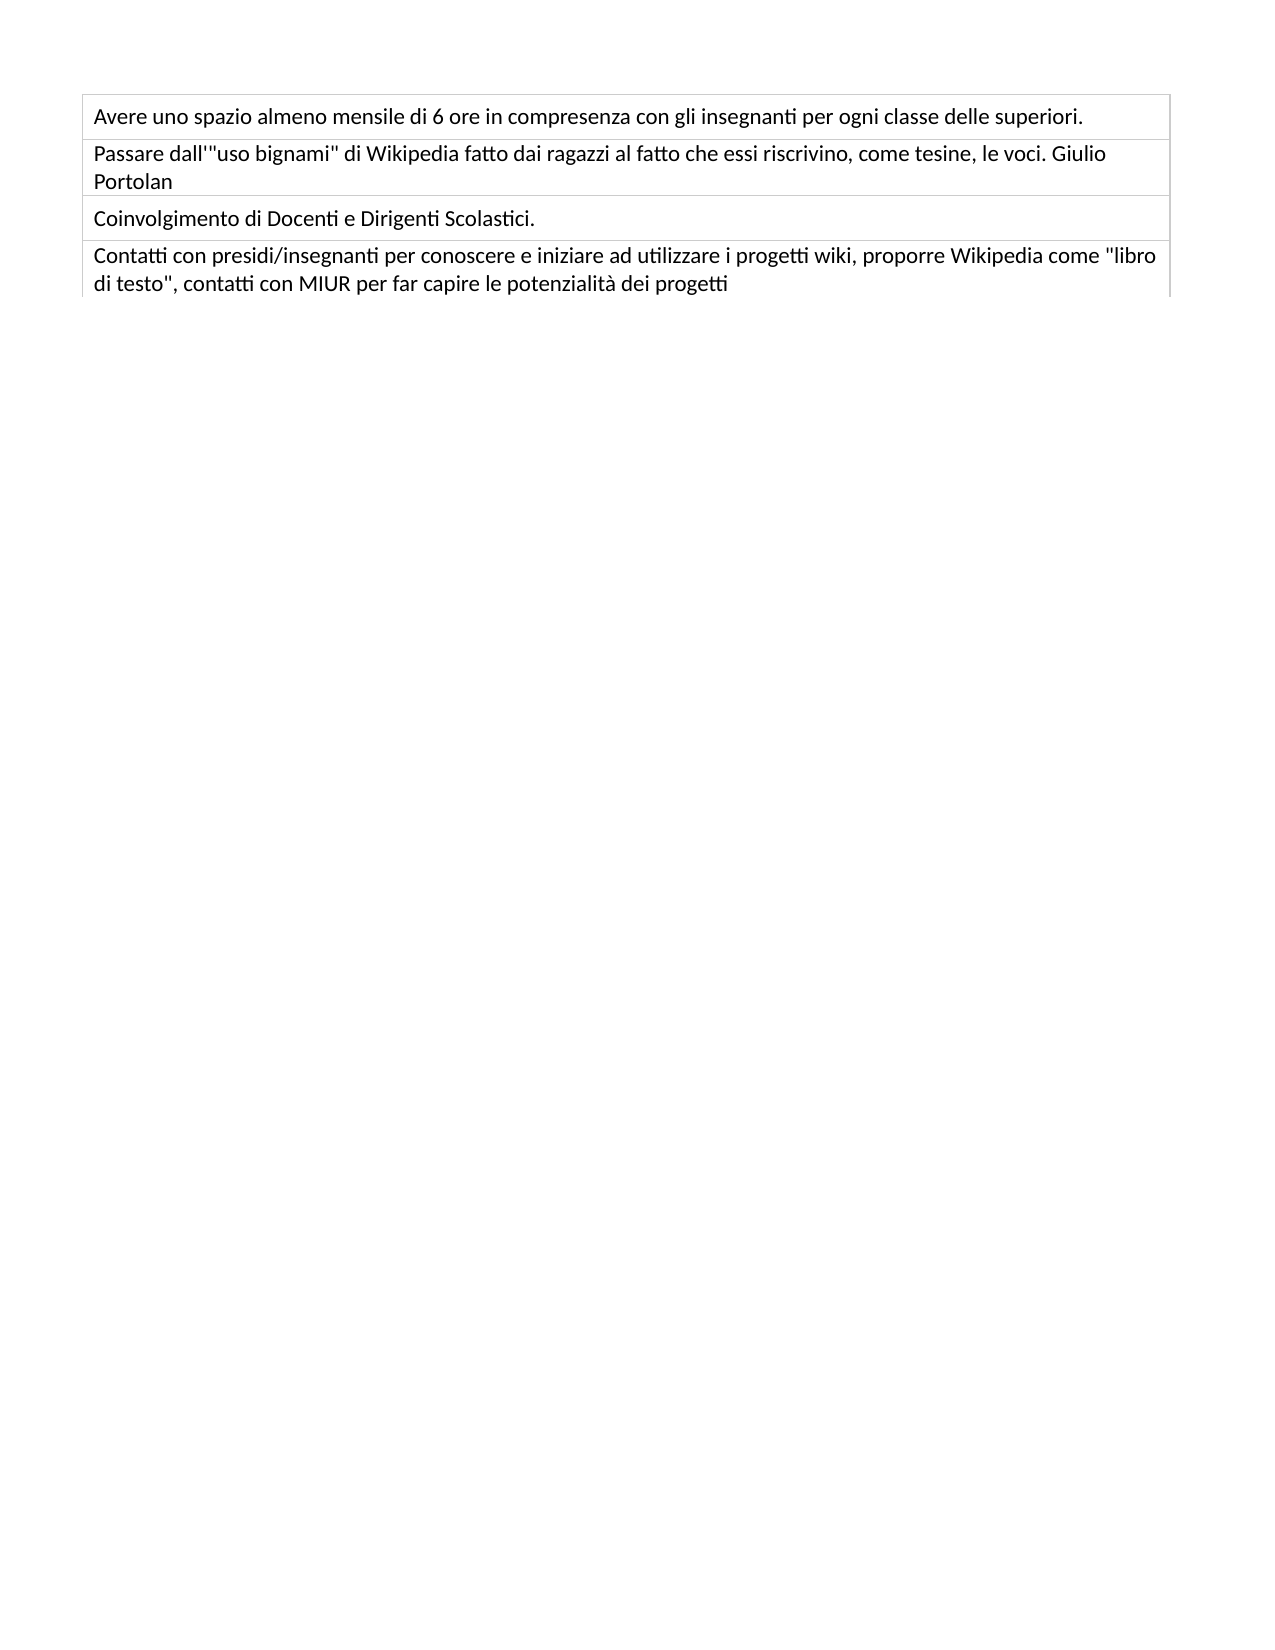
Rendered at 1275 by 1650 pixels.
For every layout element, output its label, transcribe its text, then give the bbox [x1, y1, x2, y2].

table_cell Coinvolgimento di Docenti e Dirigenti Scolastici. [83, 196, 1169, 240]
table_cell Passare dall'"uso bignami" di Wikipedia fatto dai ragazzi al fatto che essi riscrivino, come tesine, le voci. Giulio Portolan [83, 140, 1169, 195]
table_cell Avere uno spazio almeno mensile di 6 ore in compresenza con gli insegnanti per ogni classe delle superiori. [83, 95, 1169, 139]
table_cell Contatti con presidi/insegnanti per conoscere e iniziare ad utilizzare i progetti wiki, proporre Wikipedia come "libro di testo", contatti con MIUR per far capire le potenzialità dei progetti [83, 241, 1169, 297]
